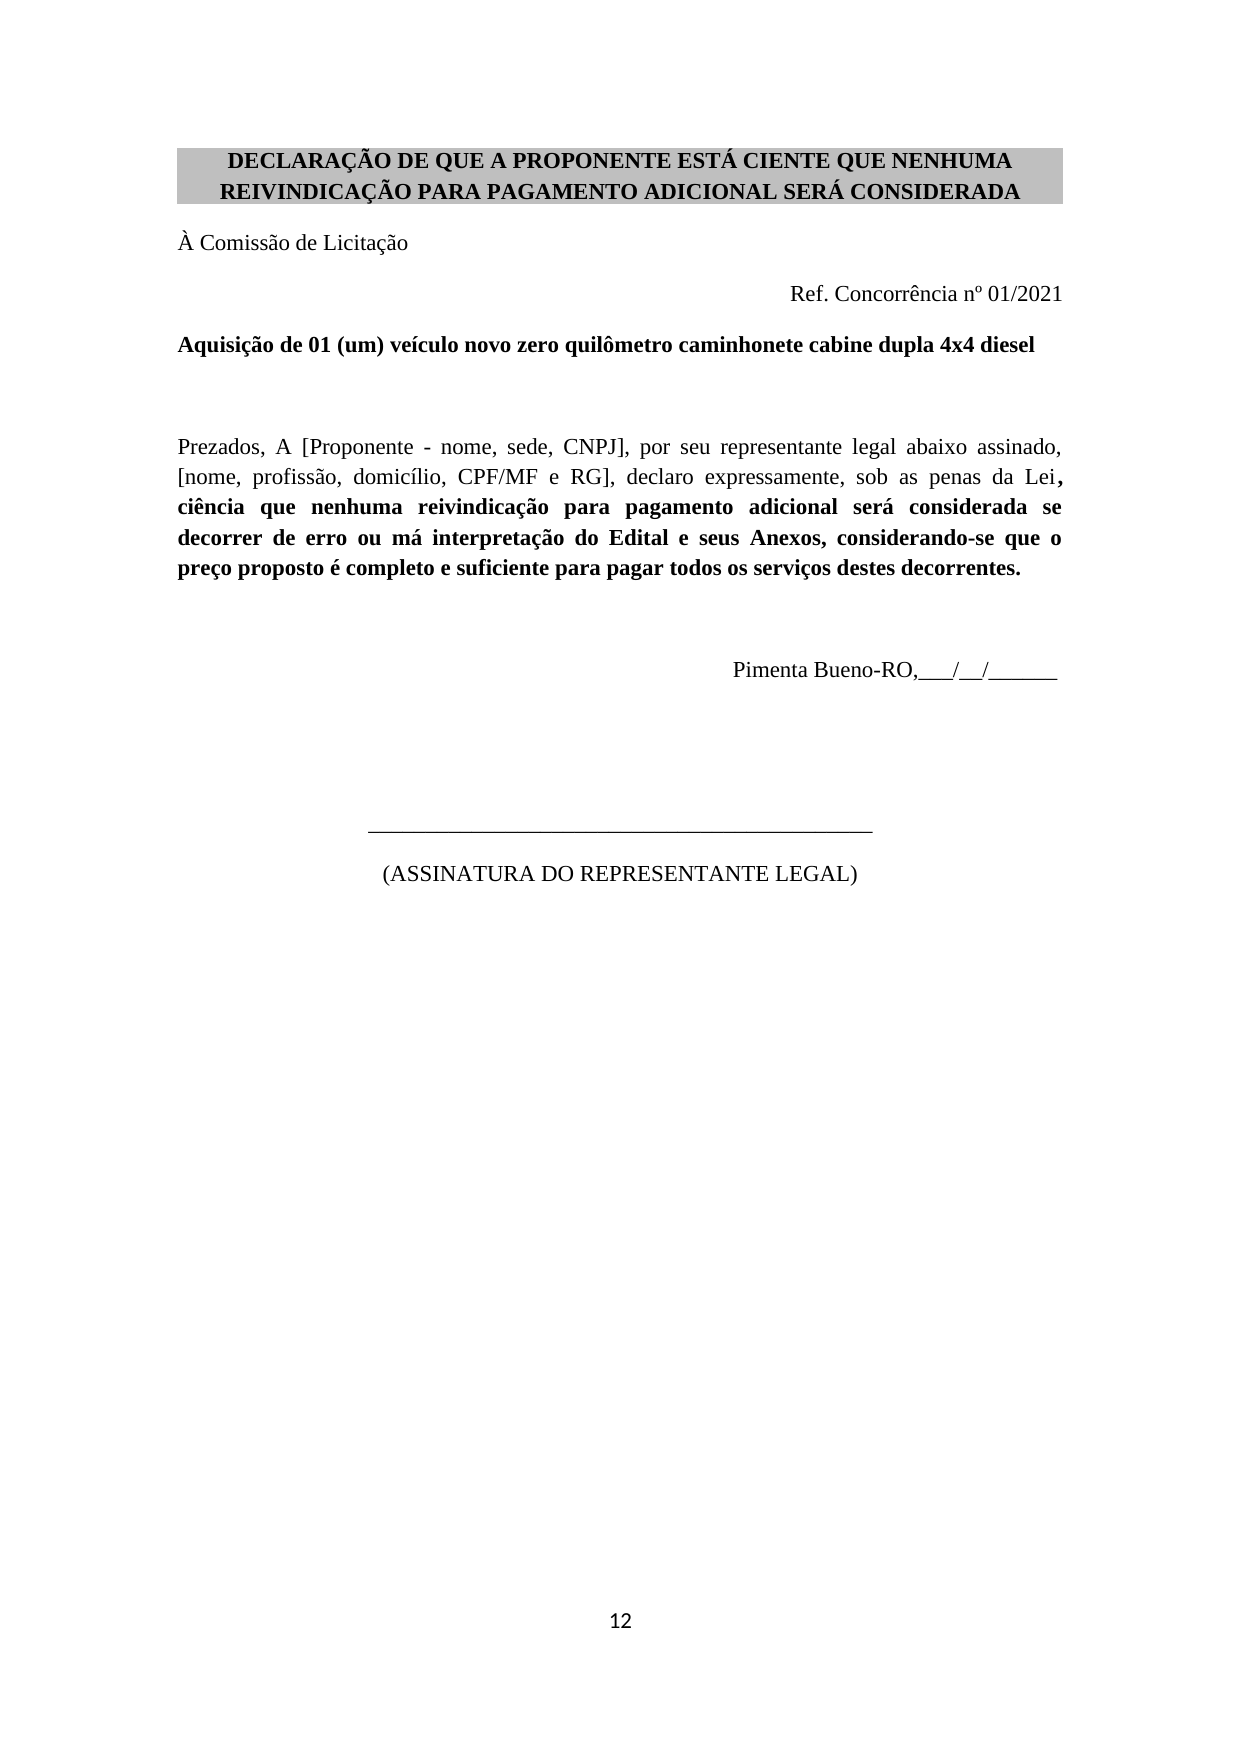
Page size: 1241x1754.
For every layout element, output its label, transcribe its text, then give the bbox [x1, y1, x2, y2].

text Pimenta Bueno-RO,___/__/______ [177, 656, 1063, 682]
text (ASSINATURA DO REPRESENTANTE LEGAL) [177, 860, 1063, 886]
text ____________________________________________ [177, 809, 1063, 835]
text À Comissão de Licitação [177, 229, 1063, 255]
text DECLARAÇÃO DE QUE A PROPONENTE ESTÁ CIENTE QUE NENHUMA REIVINDICAÇÃO PARA PAGAMENTO ADICIONAL SERÁ CONSIDERADA [177, 148, 1063, 204]
text Prezados, A [Proponente - nome, sede, CNPJ], por seu representante legal abaixo assinado, [nome, profissão, domicílio, CPF/MF e RG], declaro expressamente, sob as penas da Lei, ciência que nenhuma reivindicação para pagamento adicional será considerada se decorrer de erro ou má interpretação do Edital e seus Anexos, considerando-se que o preço proposto é completo e suficiente para pagar todos os serviços destes decorrentes. [177, 433, 1063, 580]
text Ref. Concorrência nº 01/2021 [177, 280, 1063, 306]
text Aquisição de 01 (um) veículo novo zero quilômetro caminhonete cabine dupla 4x4 diesel [177, 331, 1063, 357]
